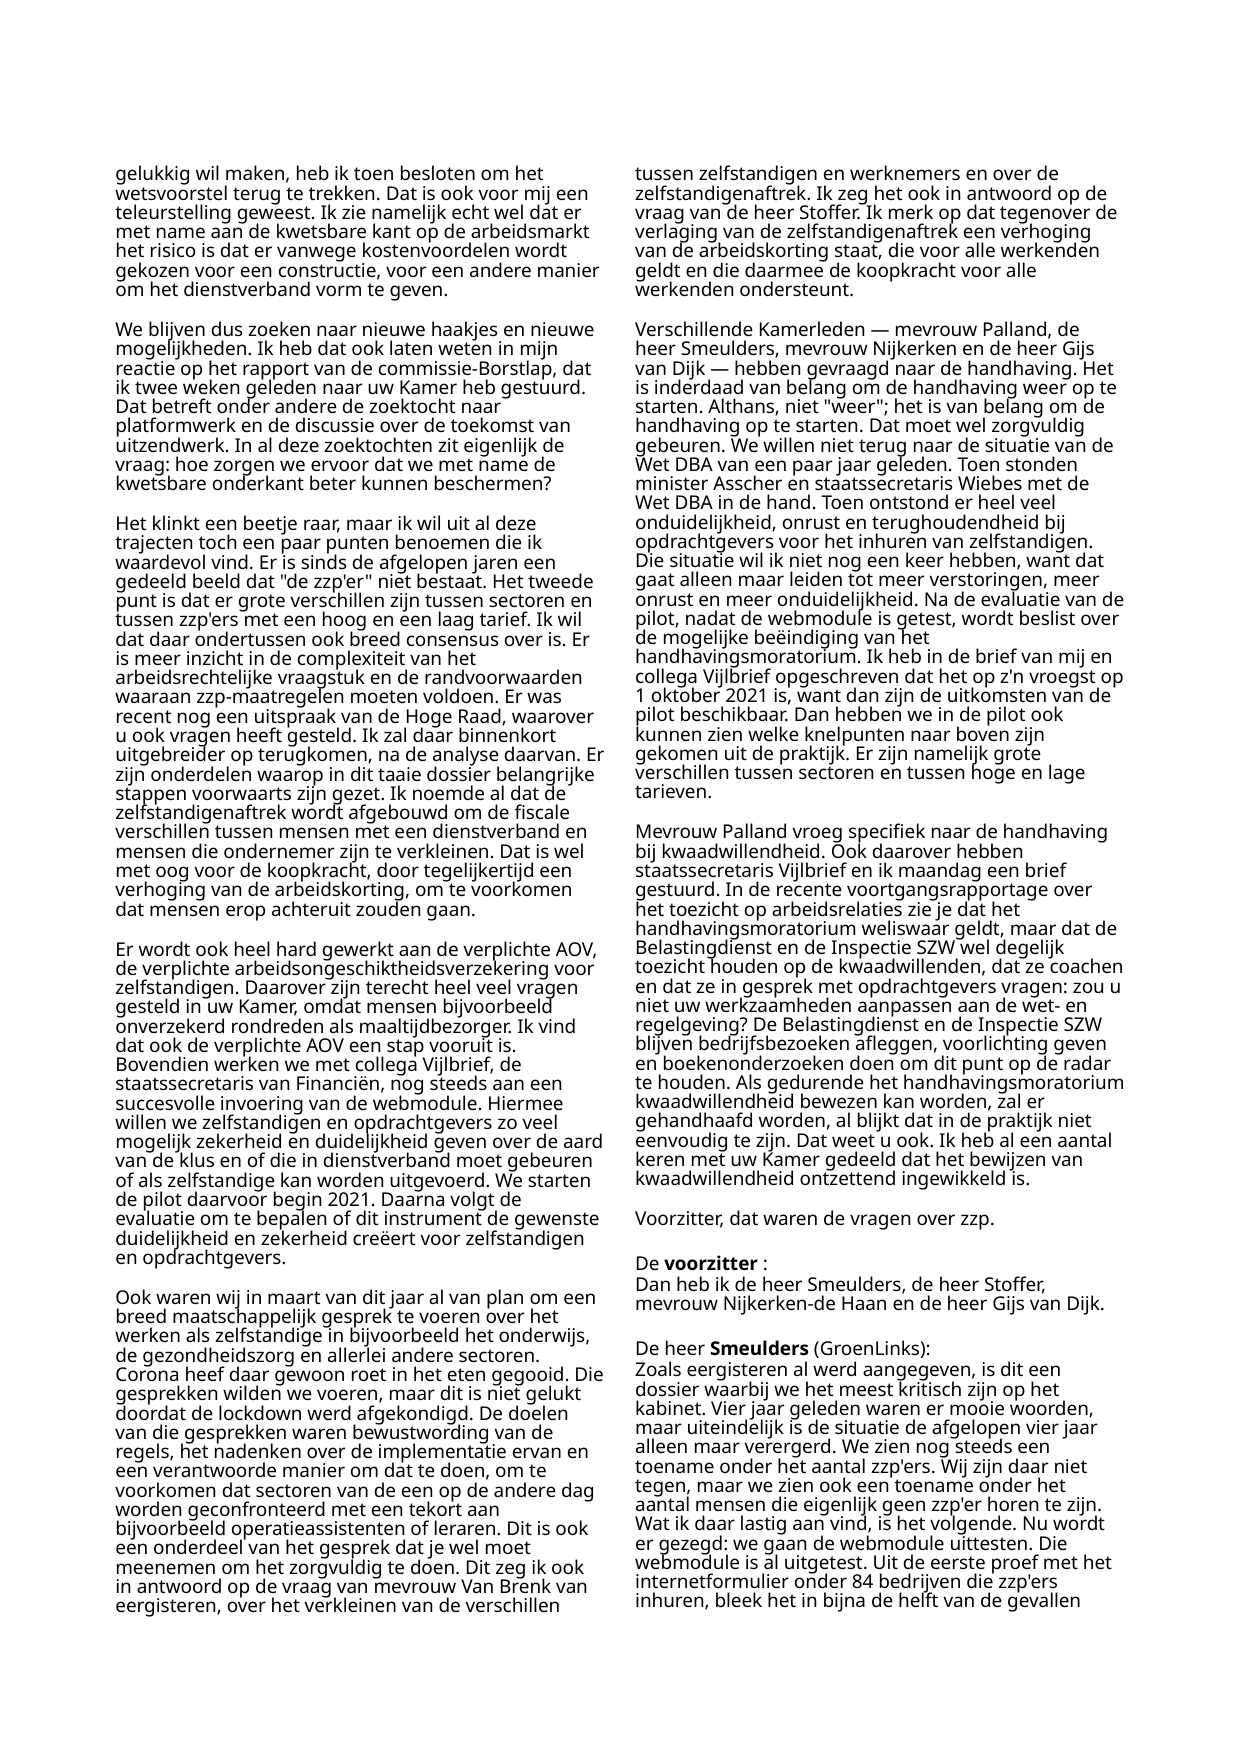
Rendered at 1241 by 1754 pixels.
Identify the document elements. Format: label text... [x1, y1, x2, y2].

text Zoals eergisteren al werd aangegeven, is dit een dossier waarbij we het meest kritisch zijn op het kabinet. Vier jaar geleden waren er mooie woorden, maar uiteindelijk is de situatie de afgelopen vier jaar alleen maar verergerd. We zien nog steeds een toename onder het aantal zzp'ers. Wij zijn daar niet tegen, maar we zien ook een toename onder het aantal mensen die eigenlijk geen zzp'er horen te zijn. Wat ik daar lastig aan vind, is het volgende. Nu wordt er gezegd: we gaan de webmodule uittesten. Die webmodule is al uitgetest. Uit de eerste proef met het internetformulier onder 84 bedrijven die zzp'ers inhuren, bleek het in bijna de helft van de gevallen [635, 1361, 1125, 1612]
text We blijven dus zoeken naar nieuwe haakjes en nieuwe mogelijkheden. Ik heb dat ook laten weten in mijn reactie op het rapport van de commissie-Borstlap, dat ik twee weken geleden naar uw Kamer heb gestuurd. Dat betreft onder andere de zoektocht naar platformwerk en de discussie over de toekomst van uitzendwerk. In al deze zoektochten zit eigenlijk de vraag: hoe zorgen we ervoor dat we met name de kwetsbare onderkant beter kunnen beschermen? [115, 321, 605, 494]
text Ook waren wij in maart van dit jaar al van plan om een breed maatschappelijk gesprek te voeren over het werken als zelfstandige in bijvoorbeeld het onderwijs, de gezondheidszorg en allerlei andere sectoren. Corona heef daar gewoon roet in het eten gegooid. Die gesprekken wilden we voeren, maar dit is niet gelukt doordat de lockdown werd afgekondigd. De doelen van die gesprekken waren bewustwording van de regels, het nadenken over de implementatie ervan en een verantwoorde manier om dat te doen, om te voorkomen dat sectoren van de een op de andere dag worden geconfronteerd met een tekort aan bijvoorbeeld operatieassistenten of leraren. Dit is ook een onderdeel van het gesprek dat je wel moet meenemen om het zorgvuldig te doen. Dit zeg ik ook in antwoord op de vraag van mevrouw Van Brenk van eergisteren, over het verkleinen van de verschillen [115, 1289, 605, 1616]
text De voorzitter : [635, 1250, 1125, 1276]
text Voorzitter, dat waren de vragen over zzp. [635, 1210, 1125, 1229]
text Mevrouw Palland vroeg specifiek naar de handhaving bij kwaadwillendheid. Ook daarover hebben staatssecretaris Vijlbrief en ik maandag een brief gestuurd. In de recente voortgangsrapportage over het toezicht op arbeidsrelaties zie je dat het handhavingsmoratorium weliswaar geldt, maar dat de Belastingdienst en de Inspectie SZW wel degelijk toezicht houden op de kwaadwillenden, dat ze coachen en dat ze in gesprek met opdrachtgevers vragen: zou u niet uw werkzaamheden aanpassen aan de wet- en regelgeving? De Belastingdienst en de Inspectie SZW blijven bedrijfsbezoeken afleggen, voorlichting geven en boekenonderzoeken doen om dit punt op de radar te houden. Als gedurende het handhavingsmoratorium kwaadwillendheid bewezen kan worden, zal er gehandhaafd worden, al blijkt dat in de praktijk niet eenvoudig te zijn. Dat weet u ook. Ik heb al een aantal keren met uw Kamer gedeeld dat het bewijzen van kwaadwillendheid ontzettend ingewikkeld is. [635, 823, 1125, 1189]
text Er wordt ook heel hard gewerkt aan de verplichte AOV, de verplichte arbeidsongeschiktheidsverzekering voor zelfstandigen. Daarover zijn terecht heel veel vragen gesteld in uw Kamer, omdat mensen bijvoorbeeld onverzekerd rondreden als maaltijdbezorger. Ik vind dat ook de verplichte AOV een stap vooruit is. Bovendien werken we met collega Vijlbrief, de staatssecretaris van Financiën, nog steeds aan een succesvolle invoering van de webmodule. Hiermee willen we zelfstandigen en opdrachtgevers zo veel mogelijk zekerheid en duidelijkheid geven over de aard van de klus en of die in dienstverband moet gebeuren of als zelfstandige kan worden uitgevoerd. We starten de pilot daarvoor begin 2021. Daarna volgt de evaluatie om te bepalen of dit instrument de gewenste duidelijkheid en zekerheid creëert voor zelfstandigen en opdrachtgevers. [115, 941, 605, 1268]
text De heer Smeulders (GroenLinks): [635, 1336, 1125, 1361]
text Dan heb ik de heer Smeulders, de heer Stoffer, mevrouw Nijkerken-de Haan en de heer Gijs van Dijk. [635, 1276, 1125, 1315]
text gelukkig wil maken, heb ik toen besloten om het wetsvoorstel terug te trekken. Dat is ook voor mij een teleurstelling geweest. Ik zie namelijk echt wel dat er met name aan de kwetsbare kant op de arbeidsmarkt het risico is dat er vanwege kostenvoordelen wordt gekozen voor een constructie, voor een andere manier om het dienstverband vorm te geven. [115, 165, 605, 300]
text Verschillende Kamerleden — mevrouw Palland, de heer Smeulders, mevrouw Nijkerken en de heer Gijs van Dijk — hebben gevraagd naar de handhaving. Het is inderdaad van belang om de handhaving weer op te starten. Althans, niet "weer"; het is van belang om de handhaving op te starten. Dat moet wel zorgvuldig gebeuren. We willen niet terug naar de situatie van de Wet DBA van een paar jaar geleden. Toen stonden minister Asscher en staatssecretaris Wiebes met de Wet DBA in de hand. Toen ontstond er heel veel onduidelijkheid, onrust en terughoudendheid bij opdrachtgevers voor het inhuren van zelfstandigen. Die situatie wil ik niet nog een keer hebben, want dat gaat alleen maar leiden tot meer verstoringen, meer onrust en meer onduidelijkheid. Na de evaluatie van de pilot, nadat de webmodule is getest, wordt beslist over de mogelijke beëindiging van het handhavingsmoratorium. Ik heb in de brief van mij en collega Vijlbrief opgeschreven dat het op z'n vroegst op 1 oktober 2021 is, want dan zijn de uitkomsten van de pilot beschikbaar. Dan hebben we in de pilot ook kunnen zien welke knelpunten naar boven zijn gekomen uit de praktijk. Er zijn namelijk grote verschillen tussen sectoren en tussen hoge en lage tarieven. [635, 321, 1125, 803]
text Het klinkt een beetje raar, maar ik wil uit al deze trajecten toch een paar punten benoemen die ik waardevol vind. Er is sinds de afgelopen jaren een gedeeld beeld dat "de zzp'er" niet bestaat. Het tweede punt is dat er grote verschillen zijn tussen sectoren en tussen zzp'ers met een hoog en een laag tarief. Ik wil dat daar ondertussen ook breed consensus over is. Er is meer inzicht in de complexiteit van het arbeidsrechtelijke vraagstuk en de randvoorwaarden waaraan zzp-maatregelen moeten voldoen. Er was recent nog een uitspraak van de Hoge Raad, waarover u ook vragen heeft gesteld. Ik zal daar binnenkort uitgebreider op terugkomen, na de analyse daarvan. Er zijn onderdelen waarop in dit taaie dossier belangrijke stappen voorwaarts zijn gezet. Ik noemde al dat de zelfstandigenaftrek wordt afgebouwd om de fiscale verschillen tussen mensen met een dienstverband en mensen die ondernemer zijn te verkleinen. Dat is wel met oog voor de koopkracht, door tegelijkertijd een verhoging van de arbeidskorting, om te voorkomen dat mensen erop achteruit zouden gaan. [115, 515, 605, 920]
text tussen zelfstandigen en werknemers en over de zelfstandigenaftrek. Ik zeg het ook in antwoord op de vraag van de heer Stoffer. Ik merk op dat tegenover de verlaging van de zelfstandigenaftrek een verhoging van de arbeidskorting staat, die voor alle werkenden geldt en die daarmee de koopkracht voor alle werkenden ondersteunt. [635, 165, 1125, 300]
